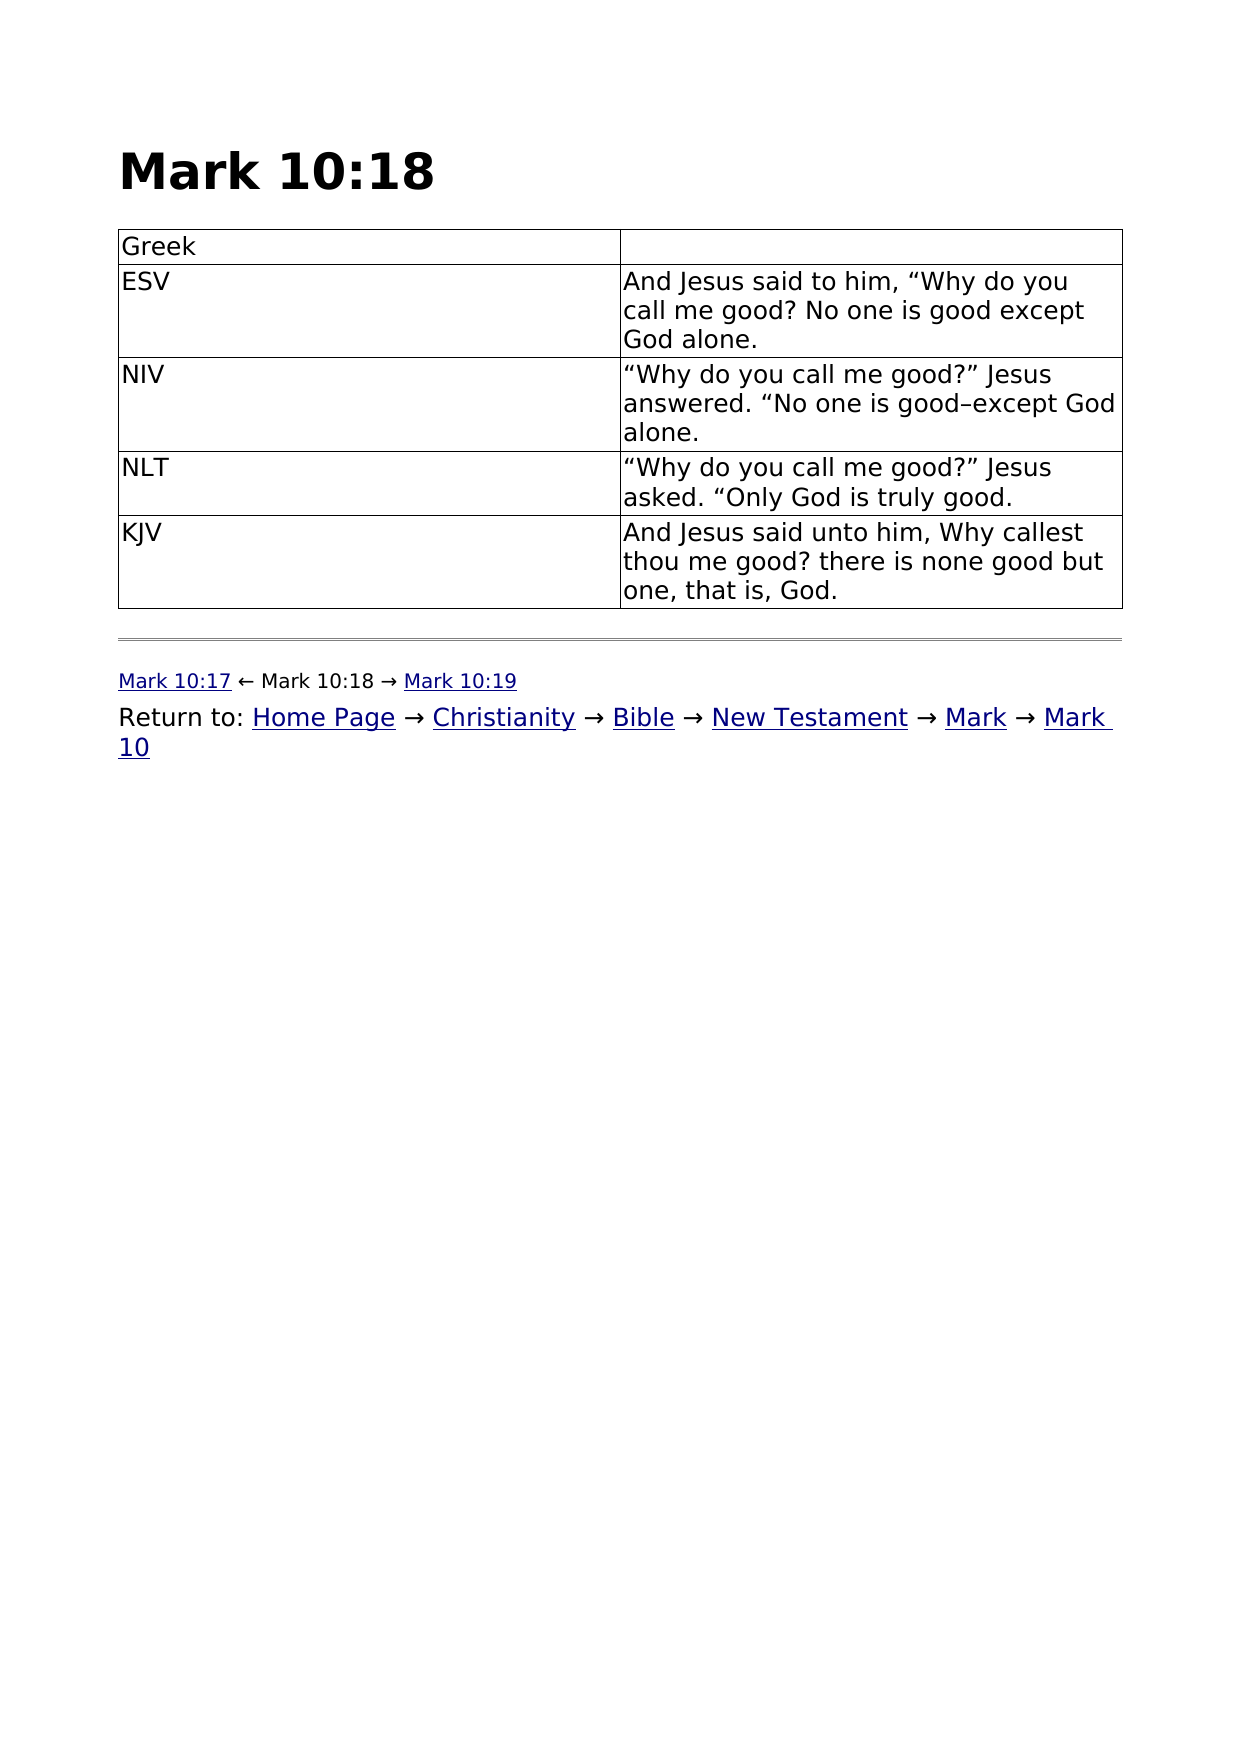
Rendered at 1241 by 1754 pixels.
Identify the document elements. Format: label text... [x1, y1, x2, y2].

table_cell And Jesus said unto him, Why callest thou me good? there is none good but one, that is, God. [621, 516, 1122, 608]
table_header [621, 230, 1122, 264]
subtitle Mark 10:18 [118, 143, 1122, 201]
text Mark 10:17 ← Mark 10:18 → Mark 10:19 [118, 669, 1122, 704]
table_header Greek [119, 230, 620, 264]
table_cell And Jesus said to him, “Why do you call me good? No one is good except God alone. [621, 265, 1122, 357]
table_cell “Why do you call me good?” Jesus asked. “Only God is truly good. [621, 452, 1122, 515]
text Return to: Home Page → Christianity → Bible → New Testament → Mark → Mark 10 [118, 704, 1122, 762]
table_cell NIV [119, 358, 620, 451]
table_cell “Why do you call me good?” Jesus answered. “No one is good–except God alone. [621, 358, 1122, 451]
table_cell KJV [119, 516, 620, 608]
table_cell ESV [119, 265, 620, 357]
table_cell NLT [119, 452, 620, 515]
